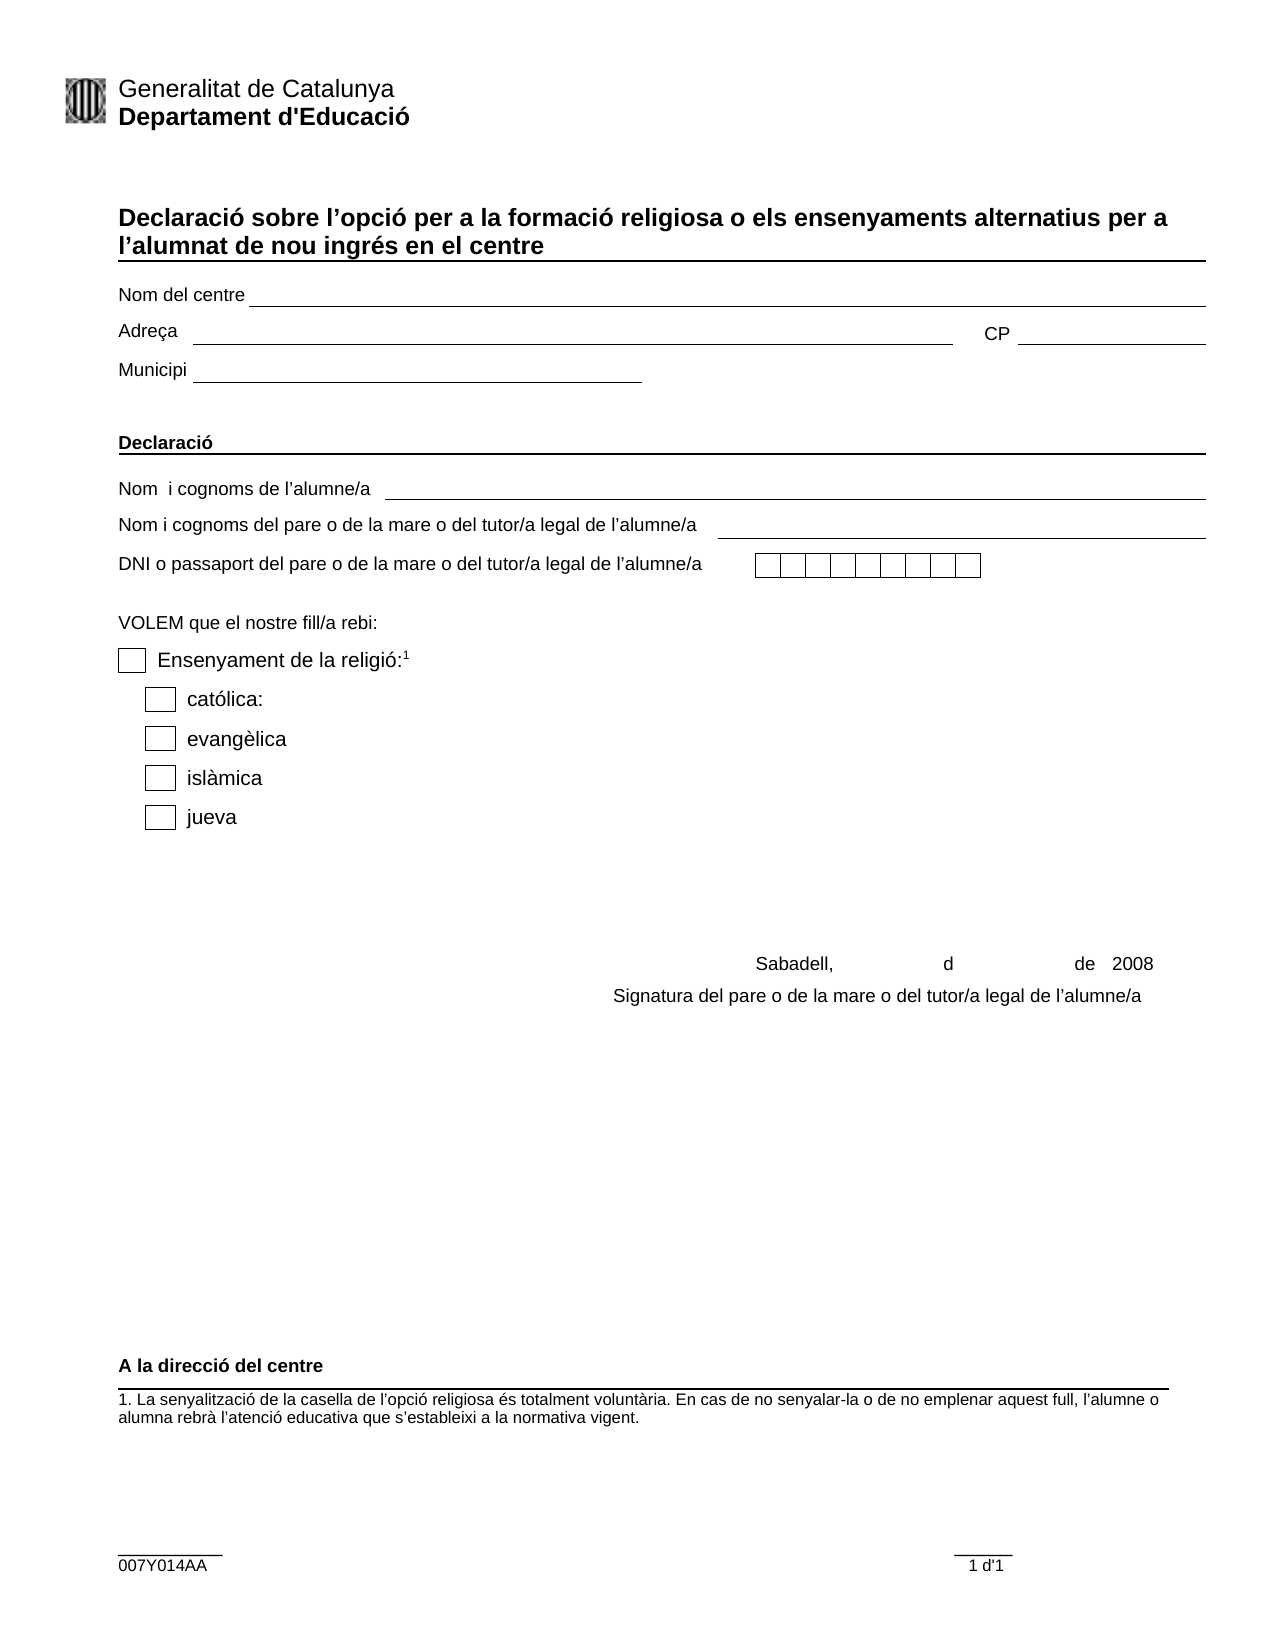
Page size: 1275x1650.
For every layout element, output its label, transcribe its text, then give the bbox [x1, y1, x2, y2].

table_cell [981, 953, 1074, 974]
table_cell [193, 321, 953, 344]
table_cell CP [953, 321, 1018, 344]
table_cell [138, 805, 145, 829]
table_cell [118, 1376, 1169, 1388]
table_cell [118, 306, 1206, 321]
picture [63, 74, 109, 128]
table_cell [118, 687, 145, 711]
table_cell [118, 262, 1206, 285]
table_cell [249, 285, 1206, 306]
table_cell [118, 953, 305, 974]
table_cell [718, 514, 1206, 537]
table_header Declaració [118, 432, 1206, 453]
table_cell Nom i cognoms de l’alumne/a [118, 478, 385, 499]
table_cell [118, 805, 138, 829]
table_cell [385, 478, 1206, 499]
table_cell [756, 554, 780, 577]
table_cell [118, 672, 1206, 687]
table_header [981, 1355, 1074, 1376]
table_cell [931, 554, 955, 577]
table_header [756, 1355, 906, 1376]
table_cell [831, 554, 855, 577]
table_cell Signatura del pare o de la mare o del tutor/a legal de l’alumne/a [586, 986, 1169, 1007]
table_cell [118, 711, 1206, 726]
table_cell evangèlica [176, 726, 1206, 750]
table_cell [118, 750, 1206, 765]
table_header [118, 911, 1169, 932]
table_cell d [943, 953, 981, 974]
table_cell [806, 554, 830, 577]
table_cell [405, 592, 1206, 634]
table_cell [906, 554, 930, 577]
table_cell 1. La senyalització de la casella de l’opció religiosa és totalment voluntària. En cas de no senyalar-la o de no emplenar aquest full, l’alumne o alumna rebrà l’atenció educativa que s’estableixi a la normativa vigent. [118, 1390, 1169, 1427]
table_cell islàmica [176, 765, 1206, 790]
table_cell [118, 499, 1206, 514]
table_cell [781, 554, 805, 577]
table_cell [118, 344, 1206, 359]
table_cell [981, 553, 1206, 577]
table_cell [118, 538, 1206, 552]
table_cell [118, 932, 1169, 953]
table_cell [881, 554, 905, 577]
table_cell [118, 765, 145, 790]
table_cell [118, 986, 586, 1007]
table_cell [146, 688, 175, 711]
table_cell [305, 953, 586, 974]
table_cell [118, 634, 1206, 648]
table_cell [118, 453, 1206, 478]
table_cell [906, 953, 943, 974]
table_cell [146, 727, 175, 750]
table_cell [118, 790, 1206, 805]
table_cell [586, 953, 755, 974]
table_cell [642, 359, 1206, 382]
table_cell jueva [176, 805, 1206, 829]
table_cell Nom i cognoms del pare o de la mare o del tutor/a legal de l’alumne/a [118, 514, 717, 537]
table_cell [146, 806, 175, 829]
table_header A la direcció del centre [118, 1355, 586, 1376]
table_cell VOLEM que el nostre fill/a rebi: [118, 592, 405, 634]
table_cell Ensenyament de la religió:1 [146, 648, 1206, 672]
table_cell [146, 766, 175, 790]
table_cell [856, 554, 880, 577]
table_cell [1018, 321, 1206, 344]
table_header [1112, 1355, 1169, 1376]
table_cell Nom del centre [118, 285, 249, 306]
table_header [943, 1355, 981, 1376]
table_cell Adreça [118, 321, 193, 344]
table_cell [118, 726, 145, 750]
table_cell [118, 829, 1206, 844]
table_cell católica: [176, 687, 1206, 711]
table_cell [119, 649, 145, 672]
table_header [586, 1355, 756, 1376]
table_cell Municipi [118, 359, 193, 382]
table_header [1075, 1355, 1112, 1376]
table_cell DNI o passaport del pare o de la mare o del tutor/a legal de l’alumne/a [118, 553, 755, 577]
table_header [906, 1355, 943, 1376]
table_cell de [1074, 953, 1112, 974]
table_cell [118, 577, 1206, 592]
table_cell [193, 359, 642, 382]
table_cell 2008 [1112, 953, 1169, 974]
table_cell Sabadell, [755, 953, 906, 974]
table_cell [956, 554, 980, 577]
table_header Declaració sobre l’opció per a la formació religiosa o els ensenyaments alternatius per a l’alumnat de nou ingrés en el centre [118, 204, 1206, 259]
table_cell [118, 974, 1169, 986]
